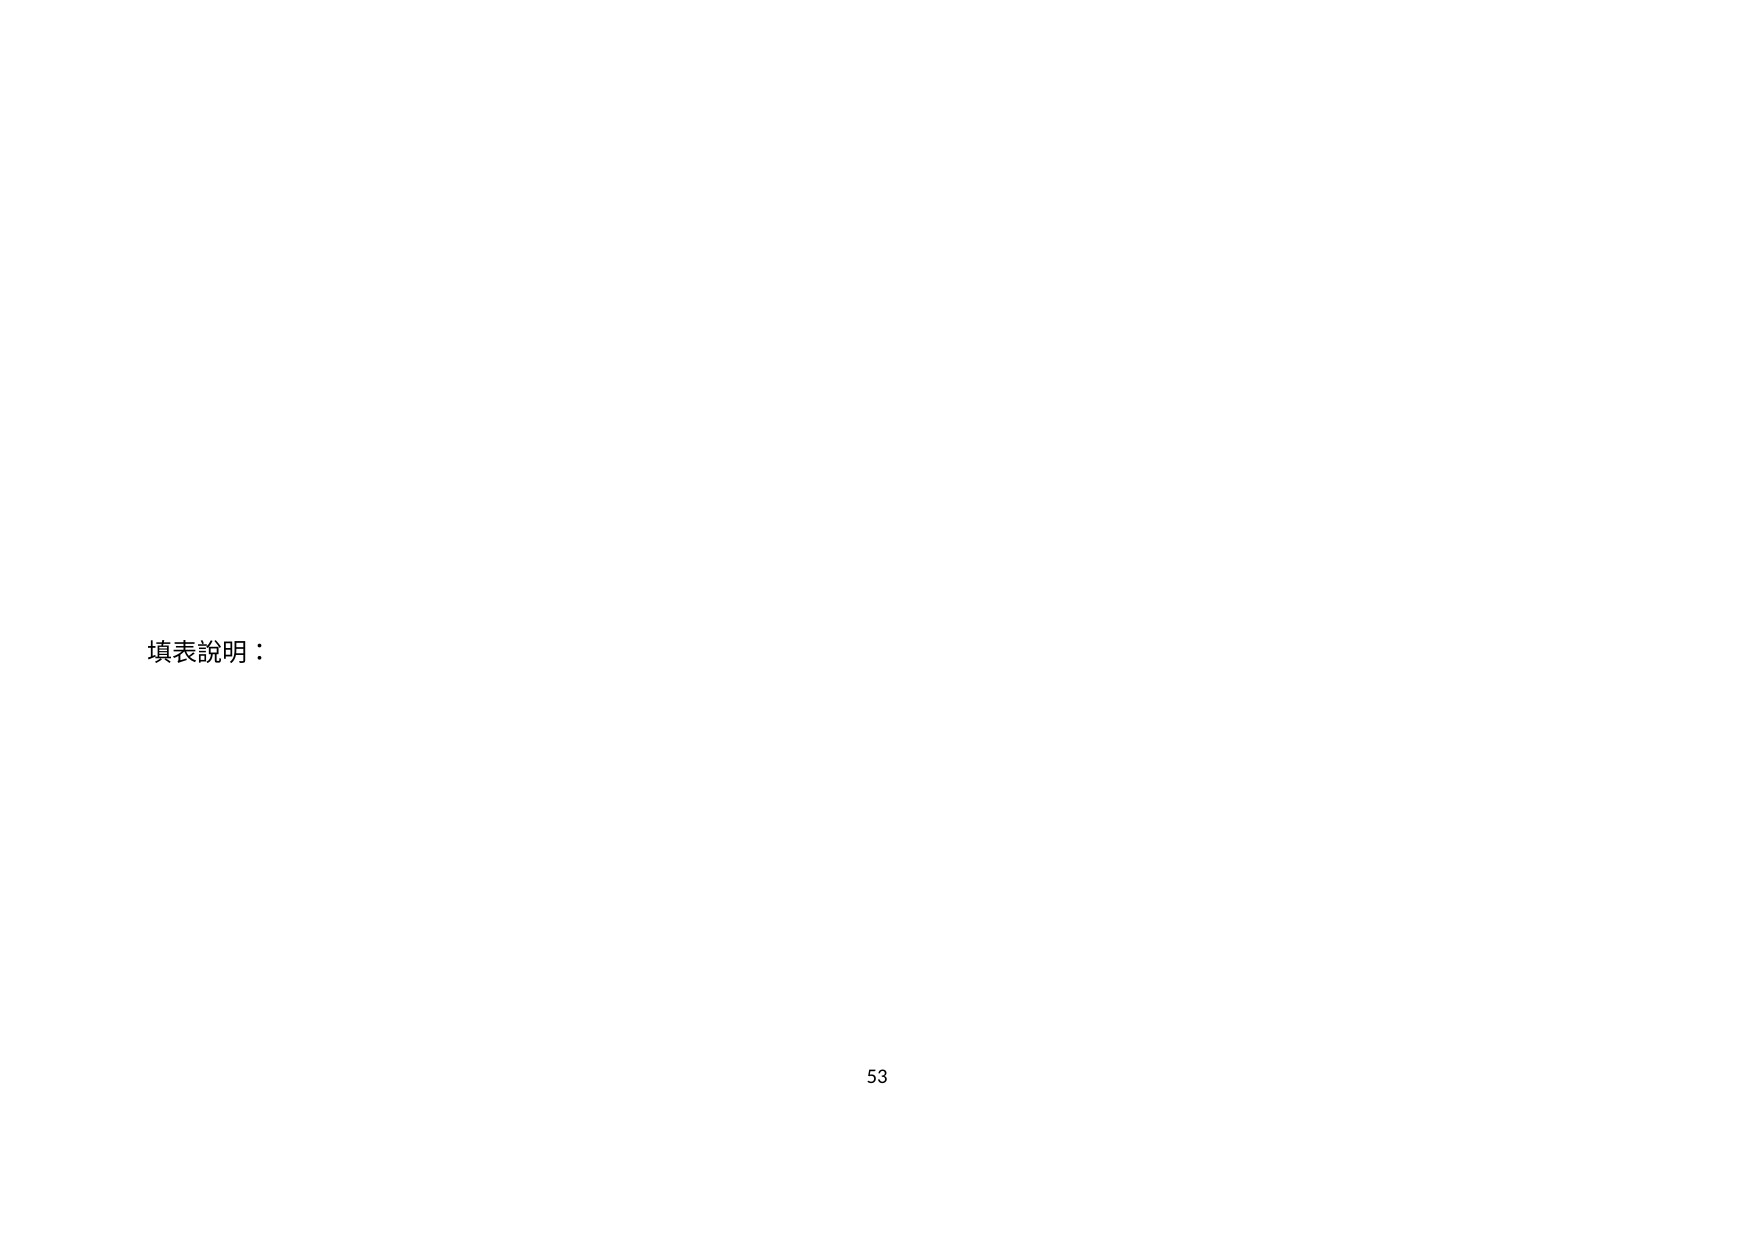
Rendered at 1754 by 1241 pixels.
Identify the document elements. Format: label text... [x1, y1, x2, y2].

text 填表說明： [148, 628, 1606, 669]
